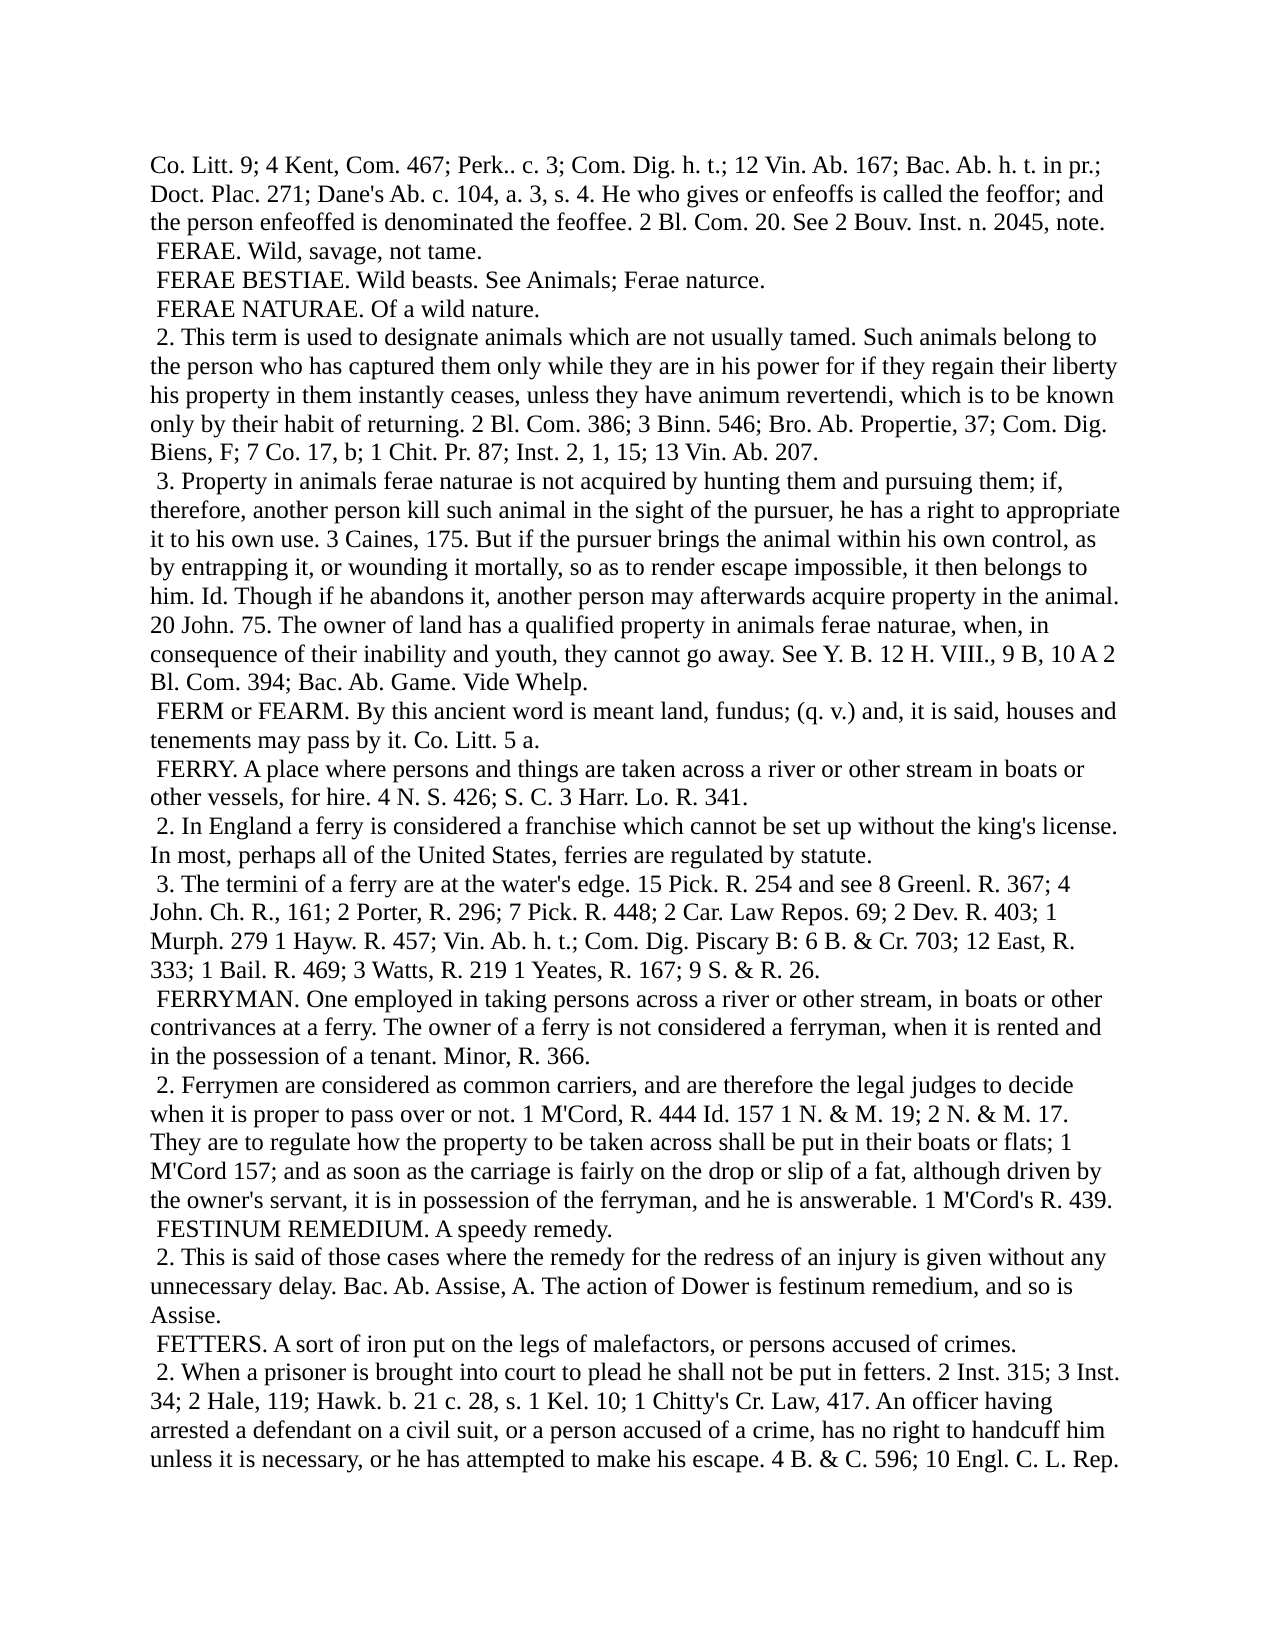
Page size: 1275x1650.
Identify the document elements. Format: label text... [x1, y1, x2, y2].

text FERRYMAN. One employed in taking persons across a river or other stream, in boats or other contrivances at a ferry. The owner of a ferry is not considered a ferryman, when it is rented and in the possession of a tenant. Minor, R. 366. [150, 984, 1125, 1070]
text 3. The termini of a ferry are at the water's edge. 15 Pick. R. 254 and see 8 Greenl. R. 367; 4 John. Ch. R., 161; 2 Porter, R. 296; 7 Pick. R. 448; 2 Car. Law Repos. 69; 2 Dev. R. 403; 1 Murph. 279 1 Hayw. R. 457; Vin. Ab. h. t.; Com. Dig. Piscary B: 6 B. & Cr. 703; 12 East, R. 333; 1 Bail. R. 469; 3 Watts, R. 219 1 Yeates, R. 167; 9 S. & R. 26. [150, 869, 1125, 984]
text 3. Property in animals ferae naturae is not acquired by hunting them and pursuing them; if, therefore, another person kill such animal in the sight of the pursuer, he has a right to appropriate it to his own use. 3 Caines, 175. But if the pursuer brings the animal within his own control, as by entrapping it, or wounding it mortally, so as to render escape impossible, it then belongs to him. Id. Though if he abandons it, another person may afterwards acquire property in the animal. 20 John. 75. The owner of land has a qualified property in animals ferae naturae, when, in consequence of their inability and youth, they cannot go away. See Y. B. 12 H. VIII., 9 B, 10 A 2 Bl. Com. 394; Bac. Ab. Game. Vide Whelp. [150, 466, 1125, 696]
text FERRY. A place where persons and things are taken across a river or other stream in boats or other vessels, for hire. 4 N. S. 426; S. C. 3 Harr. Lo. R. 341. [150, 754, 1125, 811]
text 2. In England a ferry is considered a franchise which cannot be set up without the king's license. In most, perhaps all of the United States, ferries are regulated by statute. [150, 811, 1125, 869]
text Co. Litt. 9; 4 Kent, Com. 467; Perk.. c. 3; Com. Dig. h. t.; 12 Vin. Ab. 167; Bac. Ab. h. t. in pr.; Doct. Plac. 271; Dane's Ab. c. 104, a. 3, s. 4. He who gives or enfeoffs is called the feoffor; and the person enfeoffed is denominated the feoffee. 2 Bl. Com. 20. See 2 Bouv. Inst. n. 2045, note. [150, 150, 1125, 236]
text 2. This is said of those cases where the remedy for the redress of an injury is given without any unnecessary delay. Bac. Ab. Assise, A. The action of Dower is festinum remedium, and so is Assise. [150, 1242, 1125, 1329]
text FERAE. Wild, savage, not tame. [150, 236, 1125, 265]
text FERAE BESTIAE. Wild beasts. See Animals; Ferae naturce. [150, 265, 1125, 294]
text FERM or FEARM. By this ancient word is meant land, fundus; (q. v.) and, it is said, houses and tenements may pass by it. Co. Litt. 5 a. [150, 696, 1125, 754]
text FERAE NATURAE. Of a wild nature. [150, 294, 1125, 322]
text 2. Ferrymen are considered as common carriers, and are therefore the legal judges to decide when it is proper to pass over or not. 1 M'Cord, R. 444 Id. 157 1 N. & M. 19; 2 N. & M. 17. They are to regulate how the property to be taken across shall be put in their boats or flats; 1 M'Cord 157; and as soon as the carriage is fairly on the drop or slip of a fat, although driven by the owner's servant, it is in possession of the ferryman, and he is answerable. 1 M'Cord's R. 439. [150, 1070, 1125, 1214]
text FETTERS. A sort of iron put on the legs of malefactors, or persons accused of crimes. [150, 1329, 1125, 1357]
text 2. This term is used to designate animals which are not usually tamed. Such animals belong to the person who has captured them only while they are in his power for if they regain their liberty his property in them instantly ceases, unless they have animum revertendi, which is to be known only by their habit of returning. 2 Bl. Com. 386; 3 Binn. 546; Bro. Ab. Propertie, 37; Com. Dig. Biens, F; 7 Co. 17, b; 1 Chit. Pr. 87; Inst. 2, 1, 15; 13 Vin. Ab. 207. [150, 322, 1125, 466]
text FESTINUM REMEDIUM. A speedy remedy. [150, 1214, 1125, 1242]
text 2. When a prisoner is brought into court to plead he shall not be put in fetters. 2 Inst. 315; 3 Inst. 34; 2 Hale, 119; Hawk. b. 21 c. 28, s. 1 Kel. 10; 1 Chitty's Cr. Law, 417. An officer having arrested a defendant on a civil suit, or a person accused of a crime, has no right to handcuff him unless it is necessary, or he has attempted to make his escape. 4 B. & C. 596; 10 Engl. C. L. Rep. [150, 1357, 1125, 1472]
